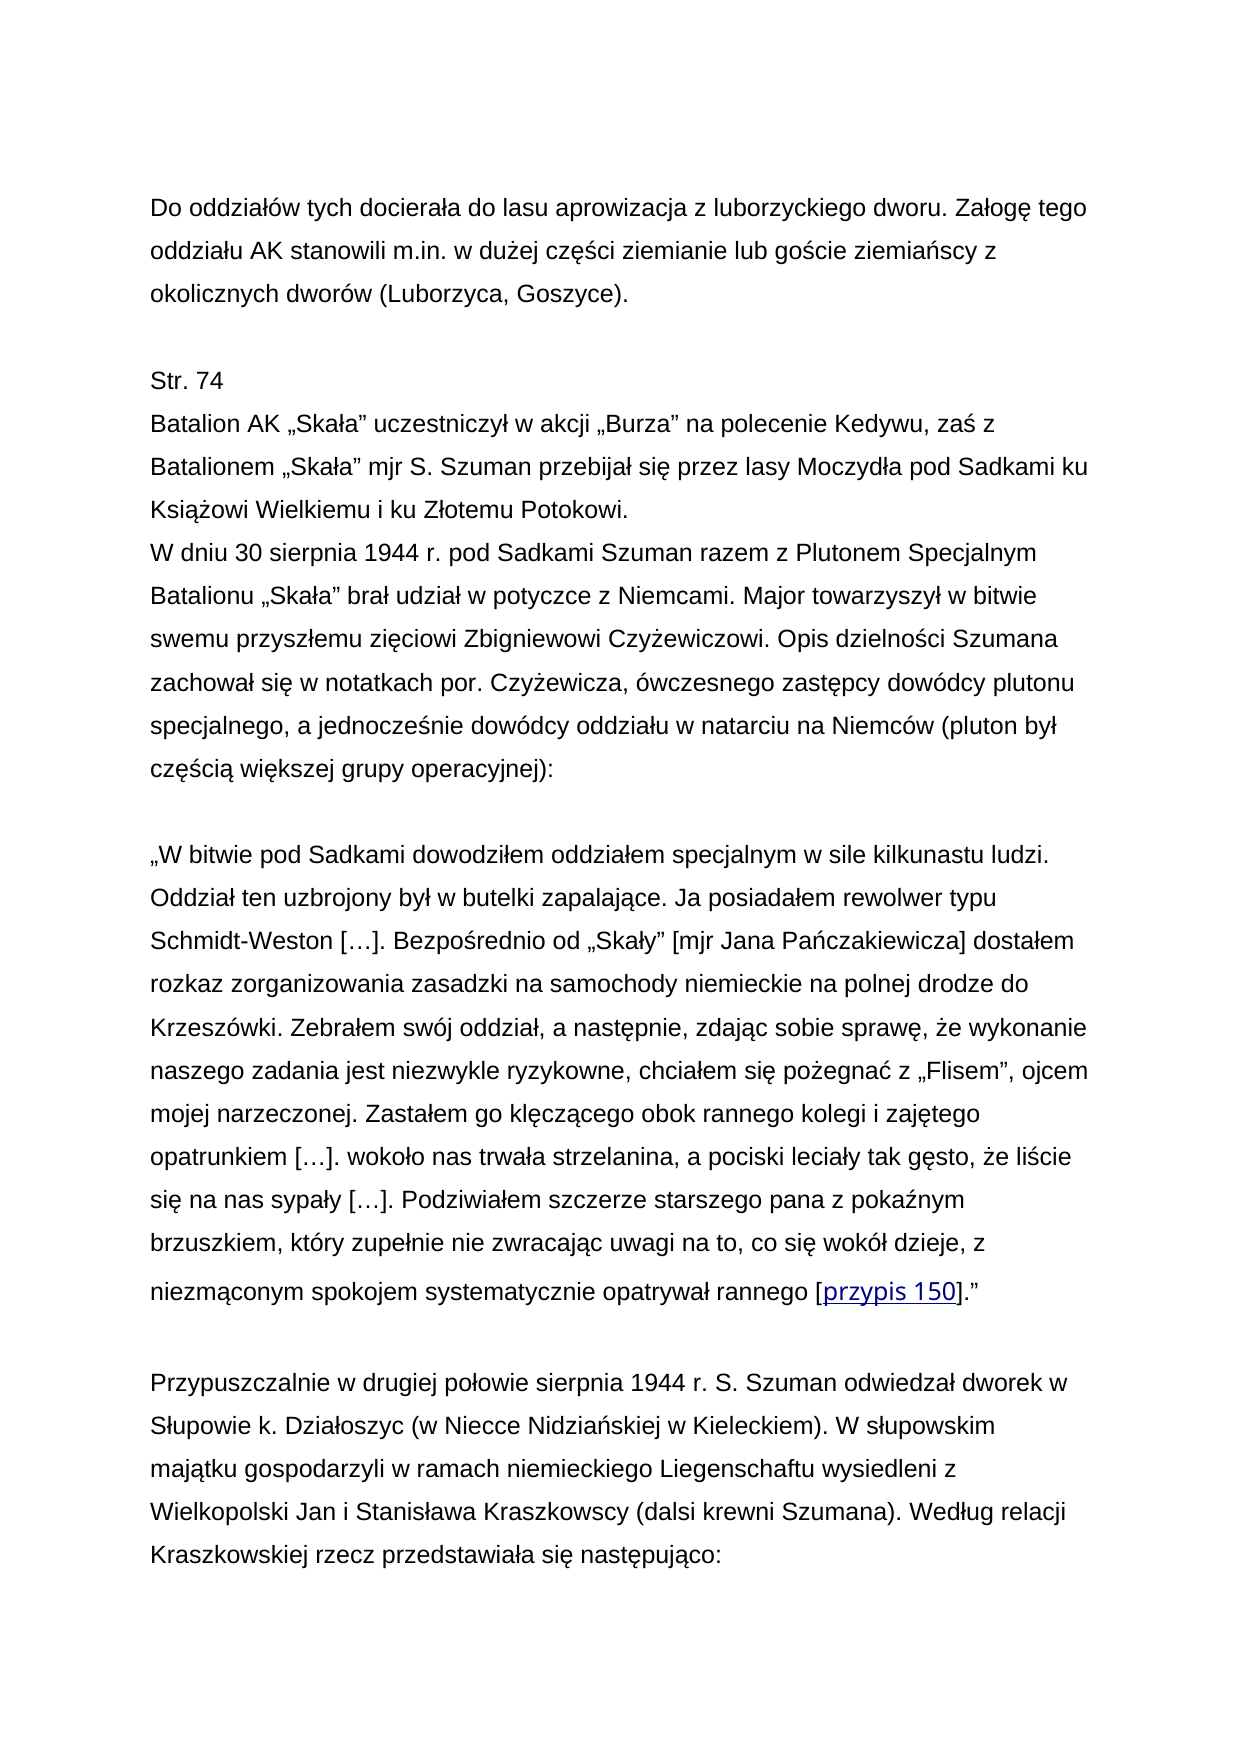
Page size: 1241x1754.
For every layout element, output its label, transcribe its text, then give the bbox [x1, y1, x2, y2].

text Przypuszczalnie w drugiej połowie sierpnia 1944 r. S. Szuman odwiedzał dworek w Słupowie k. Działoszyc (w Niecce Nidziańskiej w Kieleckiem). W słupowskim majątku gospodarzyli w ramach niemieckiego Liegenschaftu wysiedleni z Wielkopolski Jan i Stanisława Kraszkowscy (dalsi krewni Szumana). Według relacji Kraszkowskiej rzecz przedstawiała się następująco: [150, 1368, 1090, 1569]
text Str. 74 [150, 366, 1090, 394]
text Batalion AK „Skała” uczestniczył w akcji „Burza” na polecenie Kedywu, zaś z Batalionem „Skała” mjr S. Szuman przebijał się przez lasy Moczydła pod Sadkami ku Książowi Wielkiemu i ku Złotemu Potokowi. [150, 409, 1090, 524]
text Do oddziałów tych docierała do lasu aprowizacja z luborzyckiego dworu. Załogę tego oddziału AK stanowili m.in. w dużej części ziemianie lub goście ziemiańscy z okolicznych dworów (Luborzyca, Goszyce). [150, 193, 1090, 308]
text „W bitwie pod Sadkami dowodziłem oddziałem specjalnym w sile kilkunastu ludzi. Oddział ten uzbrojony był w butelki zapalające. Ja posiadałem rewolwer typu Schmidt-Weston […]. Bezpośrednio od „Skały” [mjr Jana Pańczakiewicza] dostałem rozkaz zorganizowania zasadzki na samochody niemieckie na polnej drodze do Krzeszówki. Zebrałem swój oddział, a następnie, zdając sobie sprawę, że wykonanie naszego zadania jest niezwykle ryzykowne, chciałem się pożegnać z „Flisem”, ojcem mojej narzeczonej. Zastałem go klęczącego obok rannego kolegi i zajętego opatrunkiem […]. wokoło nas trwała strzelanina, a pociski leciały tak gęsto, że liście się na nas sypały […]. Podziwiałem szczerze starszego pana z pokaźnym brzuszkiem, który zupełnie nie zwracając uwagi na to, co się wokół dzieje, z niezmąconym spokojem systematycznie opatrywał rannego [przypis 150].” [150, 840, 1090, 1308]
text W dniu 30 sierpnia 1944 r. pod Sadkami Szuman razem z Plutonem Specjalnym Batalionu „Skała” brał udział w potyczce z Niemcami. Major towarzyszył w bitwie swemu przyszłemu zięciowi Zbigniewowi Czyżewiczowi. Opis dzielności Szumana zachował się w notatkach por. Czyżewicza, ówczesnego zastępcy dowódcy plutonu specjalnego, a jednocześnie dowódcy oddziału w natarciu na Niemców (pluton był częścią większej grupy operacyjnej): [150, 538, 1090, 782]
